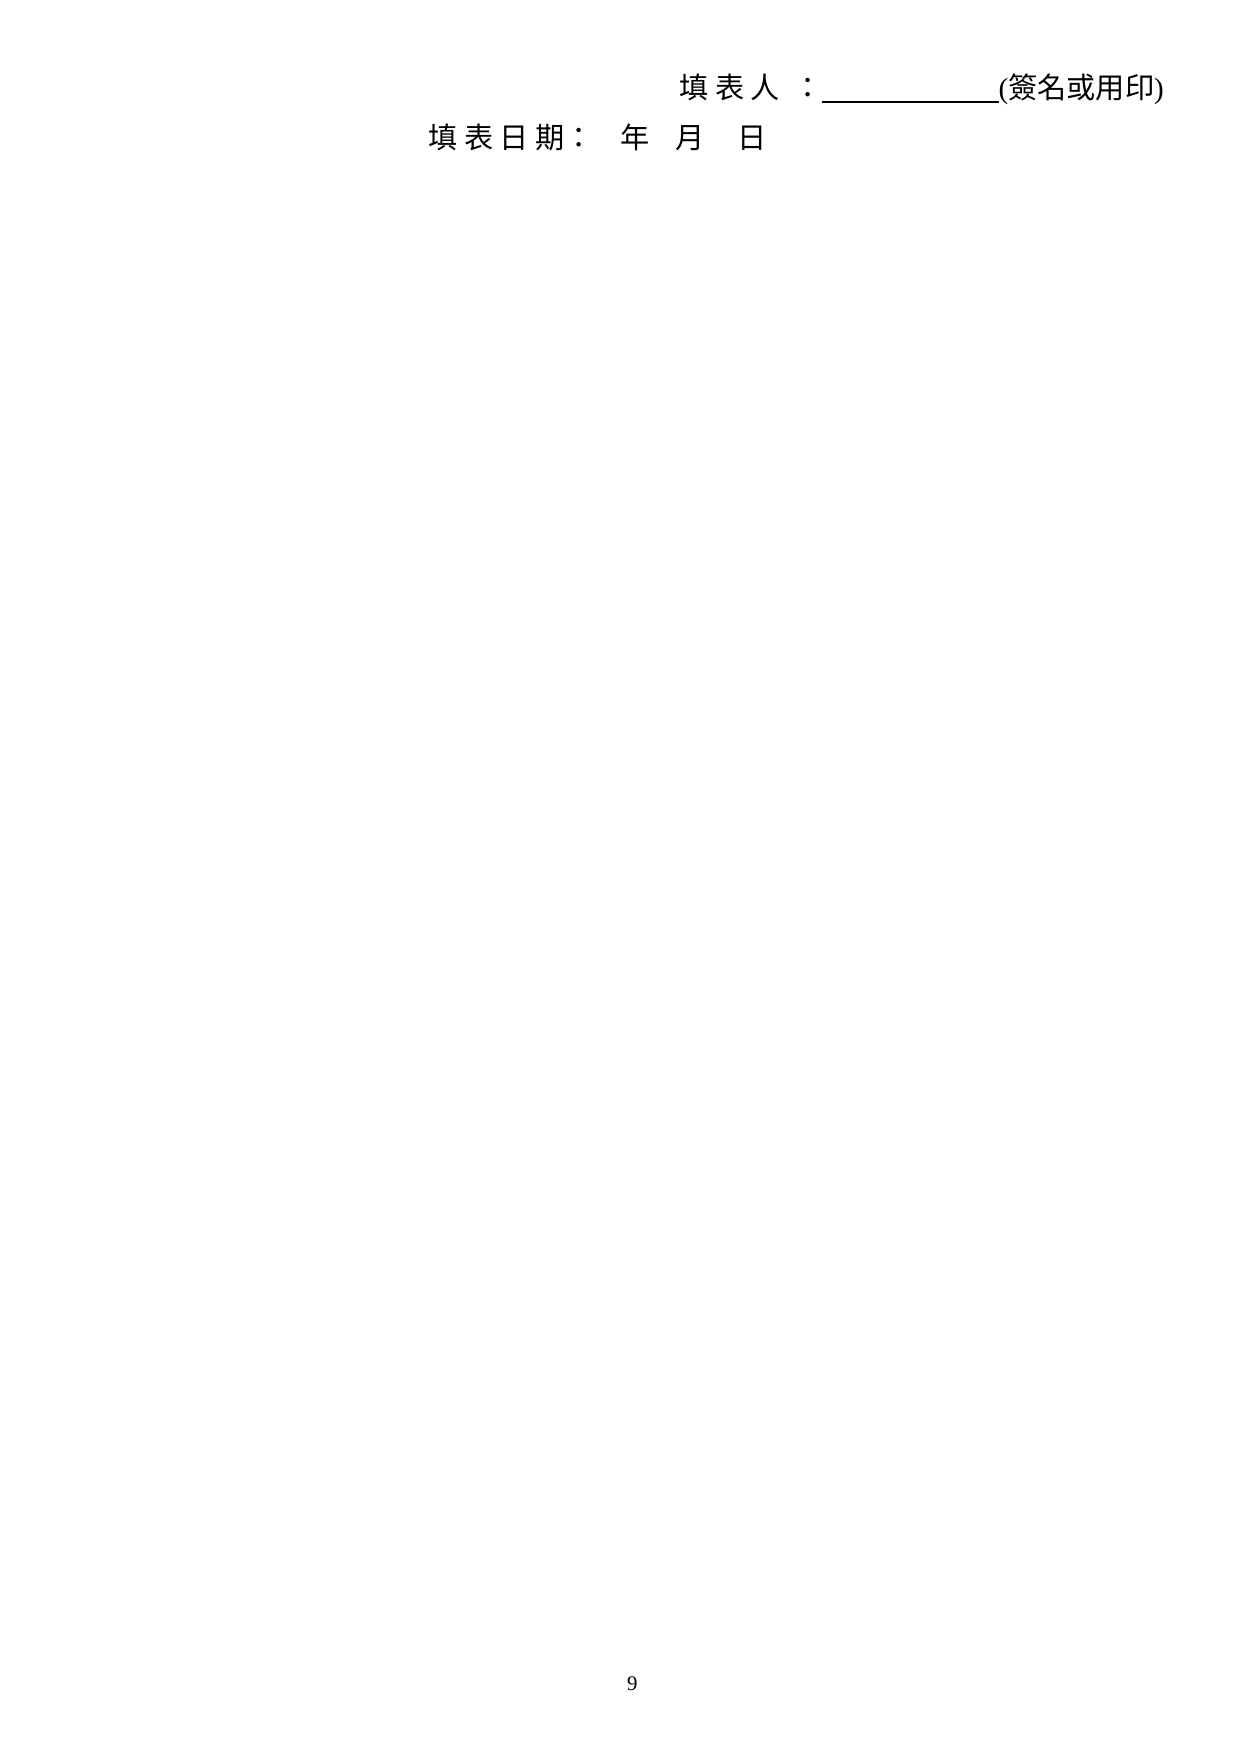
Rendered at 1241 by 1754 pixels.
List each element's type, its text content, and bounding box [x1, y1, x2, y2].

text 填 表 日 期： 年 月 日 [100, 124, 1105, 155]
text 填 表 人 ： (簽名或用印) [100, 74, 1163, 105]
